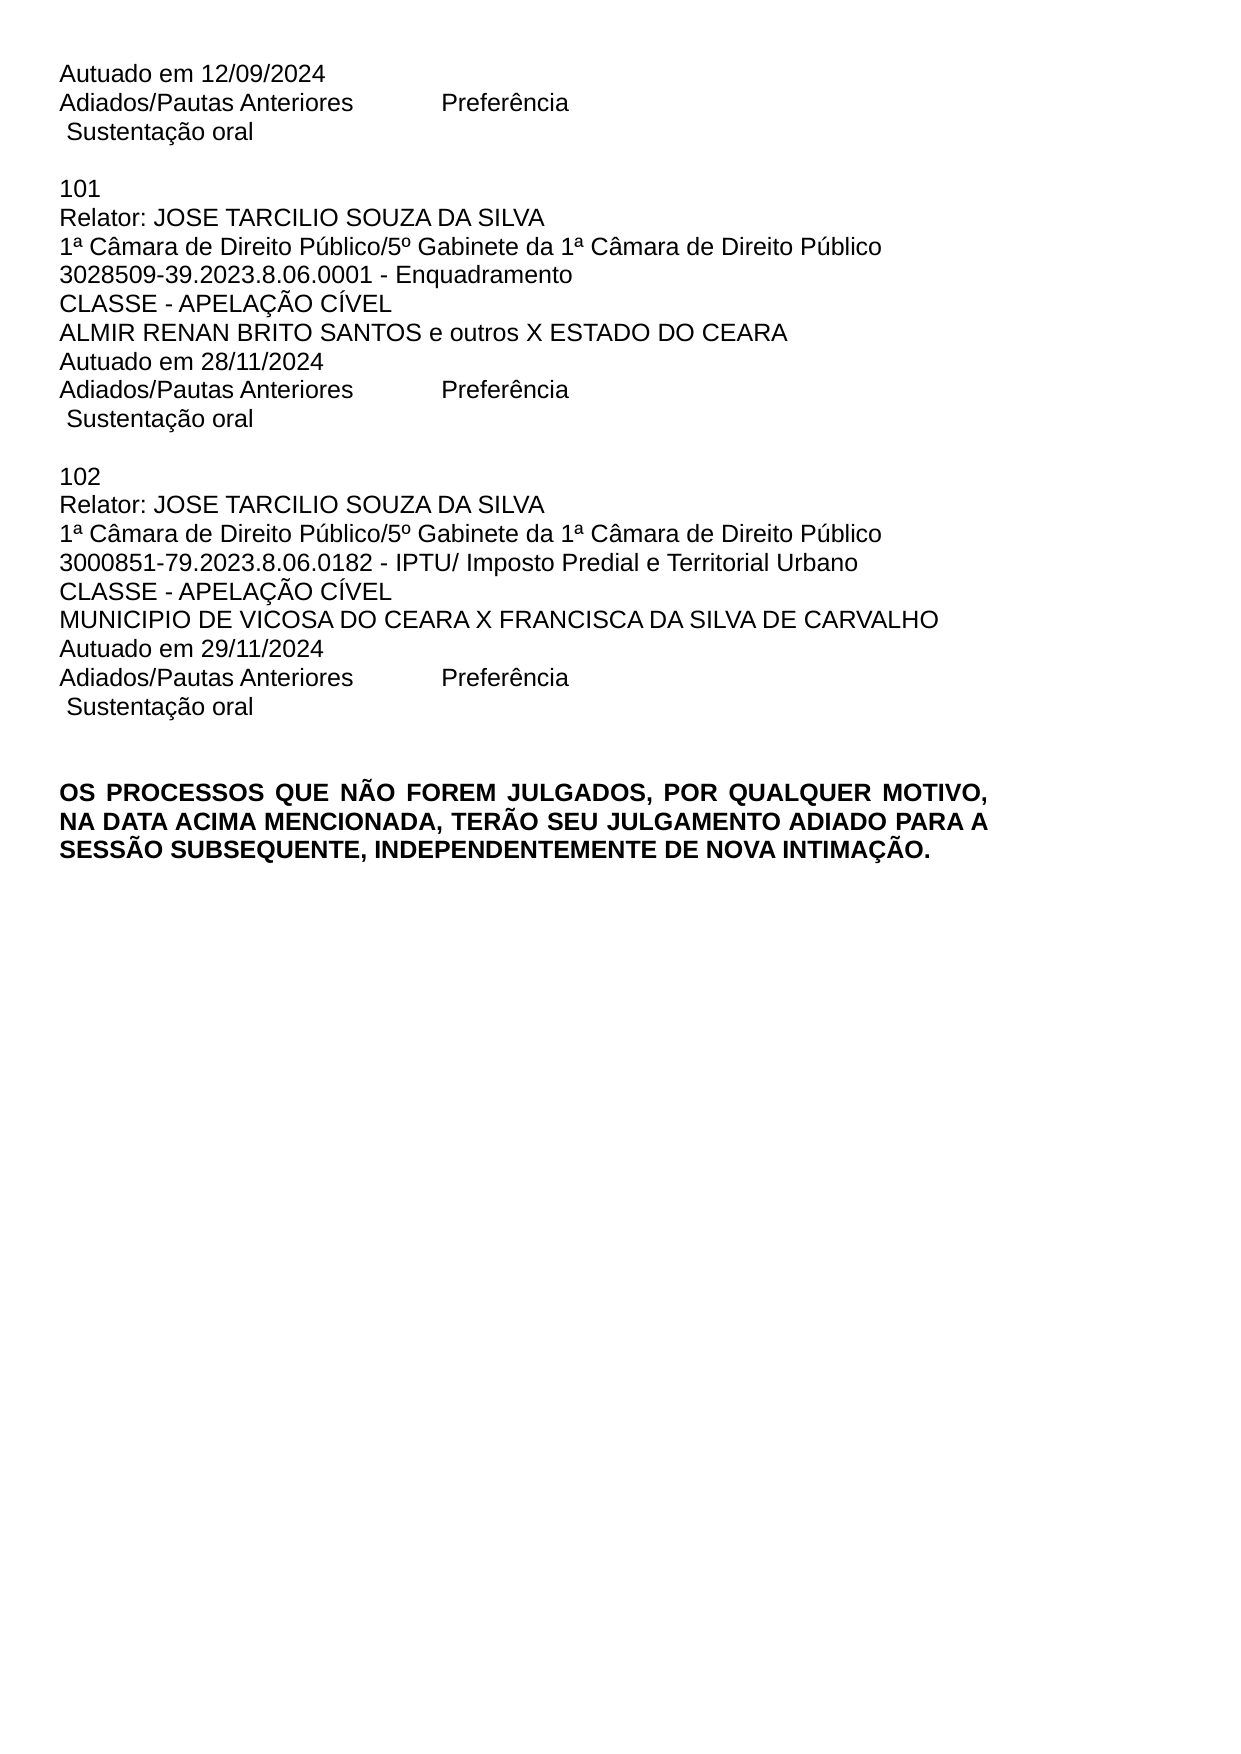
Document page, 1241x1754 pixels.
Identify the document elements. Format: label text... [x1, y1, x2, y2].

text Relator: JOSE TARCILIO SOUZA DA SILVA [59, 203, 989, 232]
text Autuado em 12/09/2024 [59, 59, 989, 88]
text Adiados/Pautas Anteriores Preferência [59, 663, 989, 692]
text 1ª Câmara de Direito Público/5º Gabinete da 1ª Câmara de Direito Público [59, 519, 989, 548]
text Adiados/Pautas Anteriores Preferência [59, 375, 989, 404]
text CLASSE - APELAÇÃO CÍVEL [59, 577, 989, 605]
text Sustentação oral [59, 404, 989, 433]
text 1ª Câmara de Direito Público/5º Gabinete da 1ª Câmara de Direito Público [59, 232, 989, 260]
text 3000851-79.2023.8.06.0182 - IPTU/ Imposto Predial e Territorial Urbano [59, 548, 989, 577]
text Relator: JOSE TARCILIO SOUZA DA SILVA [59, 490, 989, 519]
text Sustentação oral [59, 117, 989, 145]
text CLASSE - APELAÇÃO CÍVEL [59, 289, 989, 318]
text Sustentação oral [59, 692, 989, 720]
text 101 [59, 174, 989, 203]
text Adiados/Pautas Anteriores Preferência [59, 88, 989, 117]
text ALMIR RENAN BRITO SANTOS e outros X ESTADO DO CEARA [59, 318, 989, 347]
text MUNICIPIO DE VICOSA DO CEARA X FRANCISCA DA SILVA DE CARVALHO [59, 605, 989, 634]
text OS PROCESSOS QUE NÃO FOREM JULGADOS, POR QUALQUER MOTIVO, NA DATA ACIMA MENCIONADA, TERÃO SEU JULGAMENTO ADIADO PARA A SESSÃO SUBSEQUENTE, INDEPENDENTEMENTE DE NOVA INTIMAÇÃO. [59, 778, 989, 864]
text 102 [59, 462, 989, 490]
text Autuado em 28/11/2024 [59, 347, 989, 375]
text Autuado em 29/11/2024 [59, 634, 989, 663]
text 3028509-39.2023.8.06.0001 - Enquadramento [59, 260, 989, 289]
